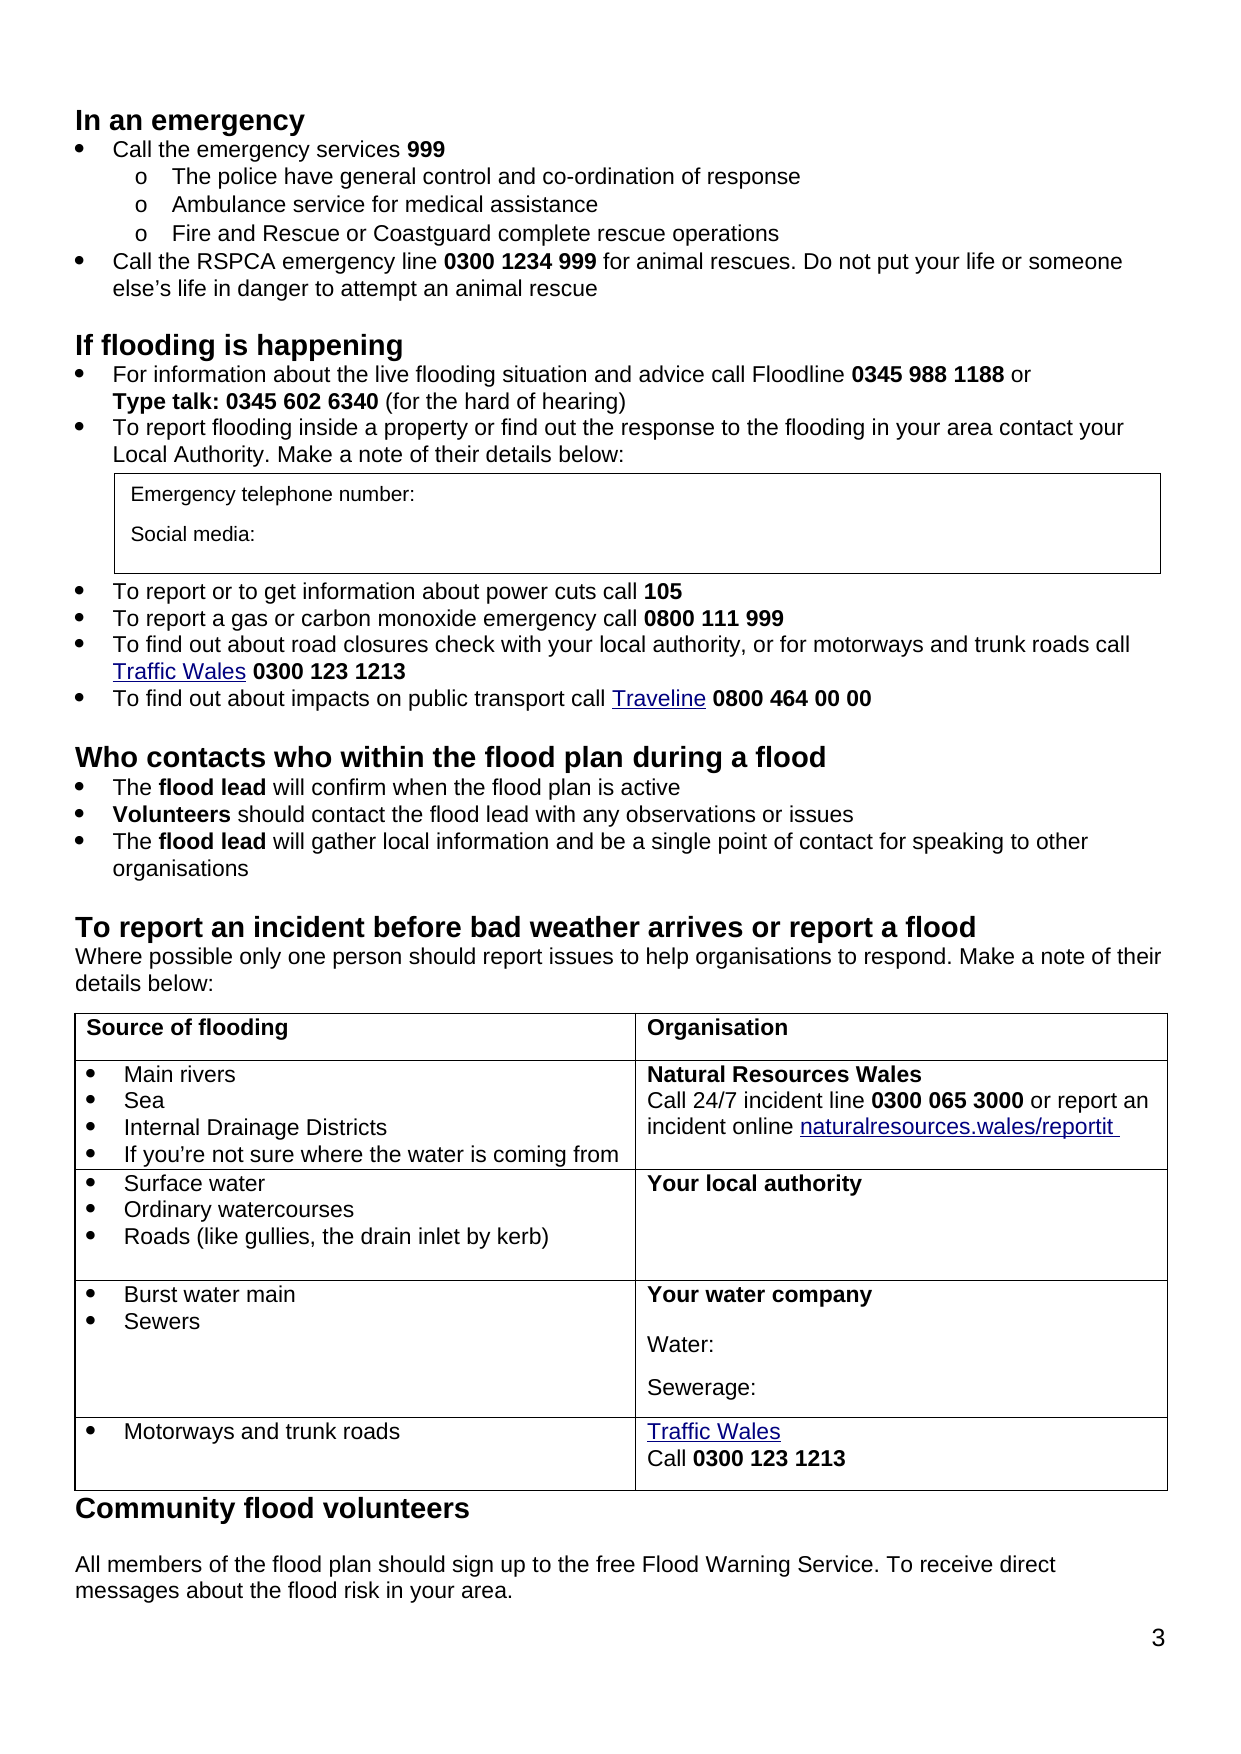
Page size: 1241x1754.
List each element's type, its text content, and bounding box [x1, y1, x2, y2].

list Call the RSPCA emergency line 0300 1234 999 for animal rescues. Do not put your life or someone else’s life in danger to attempt an animal rescue [75, 248, 1165, 301]
table_header Organisation [636, 1014, 1167, 1059]
text Social media: [130, 522, 1145, 546]
table_cell Your local authority [636, 1170, 1167, 1280]
list The flood lead will confirm when the flood plan is active [75, 774, 1165, 801]
list The police have general control and co-ordination of response [134, 163, 1165, 191]
list To report a gas or carbon monoxide emergency call 0800 111 999 [75, 604, 1165, 631]
list For information about the live flooding situation and advice call Floodline 0345 988 1188 or Type talk: 0345 602 6340 (for the hard of hearing) [75, 361, 1165, 414]
table_cell Surface water Ordinary watercourses Roads (like gullies, the drain inlet by kerb) [76, 1170, 635, 1280]
table_header Source of flooding [76, 1014, 635, 1059]
table_cell Burst water main Sewers [76, 1281, 635, 1417]
table_cell Your water company Water: Sewerage: [636, 1281, 1167, 1417]
list To report flooding inside a property or find out the response to the flooding in your area contact your Local Authority. Make a note of their details below: [75, 414, 1165, 467]
list The flood lead will gather local information and be a single point of contact for speaking to other organisations [75, 828, 1165, 881]
list Call the emergency services 999 [75, 136, 1165, 163]
text Who contacts who within the flood plan during a flood [75, 740, 1165, 774]
list To find out about road closures check with your local authority, or for motorways and trunk roads call Traffic Wales 0300 123 1213 [75, 631, 1165, 685]
table_cell Motorways and trunk roads [76, 1418, 635, 1490]
table_cell Traffic Wales Call 0300 123 1213 [636, 1418, 1167, 1490]
list To find out about impacts on public transport call Traveline 0800 464 00 00 [75, 685, 1165, 740]
text Emergency telephone number: [130, 481, 1145, 505]
list To report or to get information about power cuts call 105 [75, 578, 1165, 604]
table_cell Main rivers Sea Internal Drainage Districts If you’re not sure where the water is coming from [76, 1061, 635, 1168]
list Fire and Rescue or Coastguard complete rescue operations [134, 219, 1165, 248]
table_cell Natural Resources Wales Call 24/7 incident line 0300 065 3000 or report an incident online naturalresources.wales/reportit [636, 1061, 1167, 1168]
text To report an incident before bad weather arrives or report a flood Where possible only one person should report issues to help organisations to respond. Make a note of their details below: [75, 909, 1165, 996]
list Ambulance service for medical assistance [134, 191, 1165, 219]
list Volunteers should contact the flood lead with any observations or issues [75, 801, 1165, 828]
text In an emergency [75, 102, 1165, 136]
text If flooding is happening [75, 301, 1165, 361]
text Community flood volunteers All members of the flood plan should sign up to the free Flood Warning Service. To receive direct messages about the flood risk in your area. [75, 1491, 1165, 1604]
